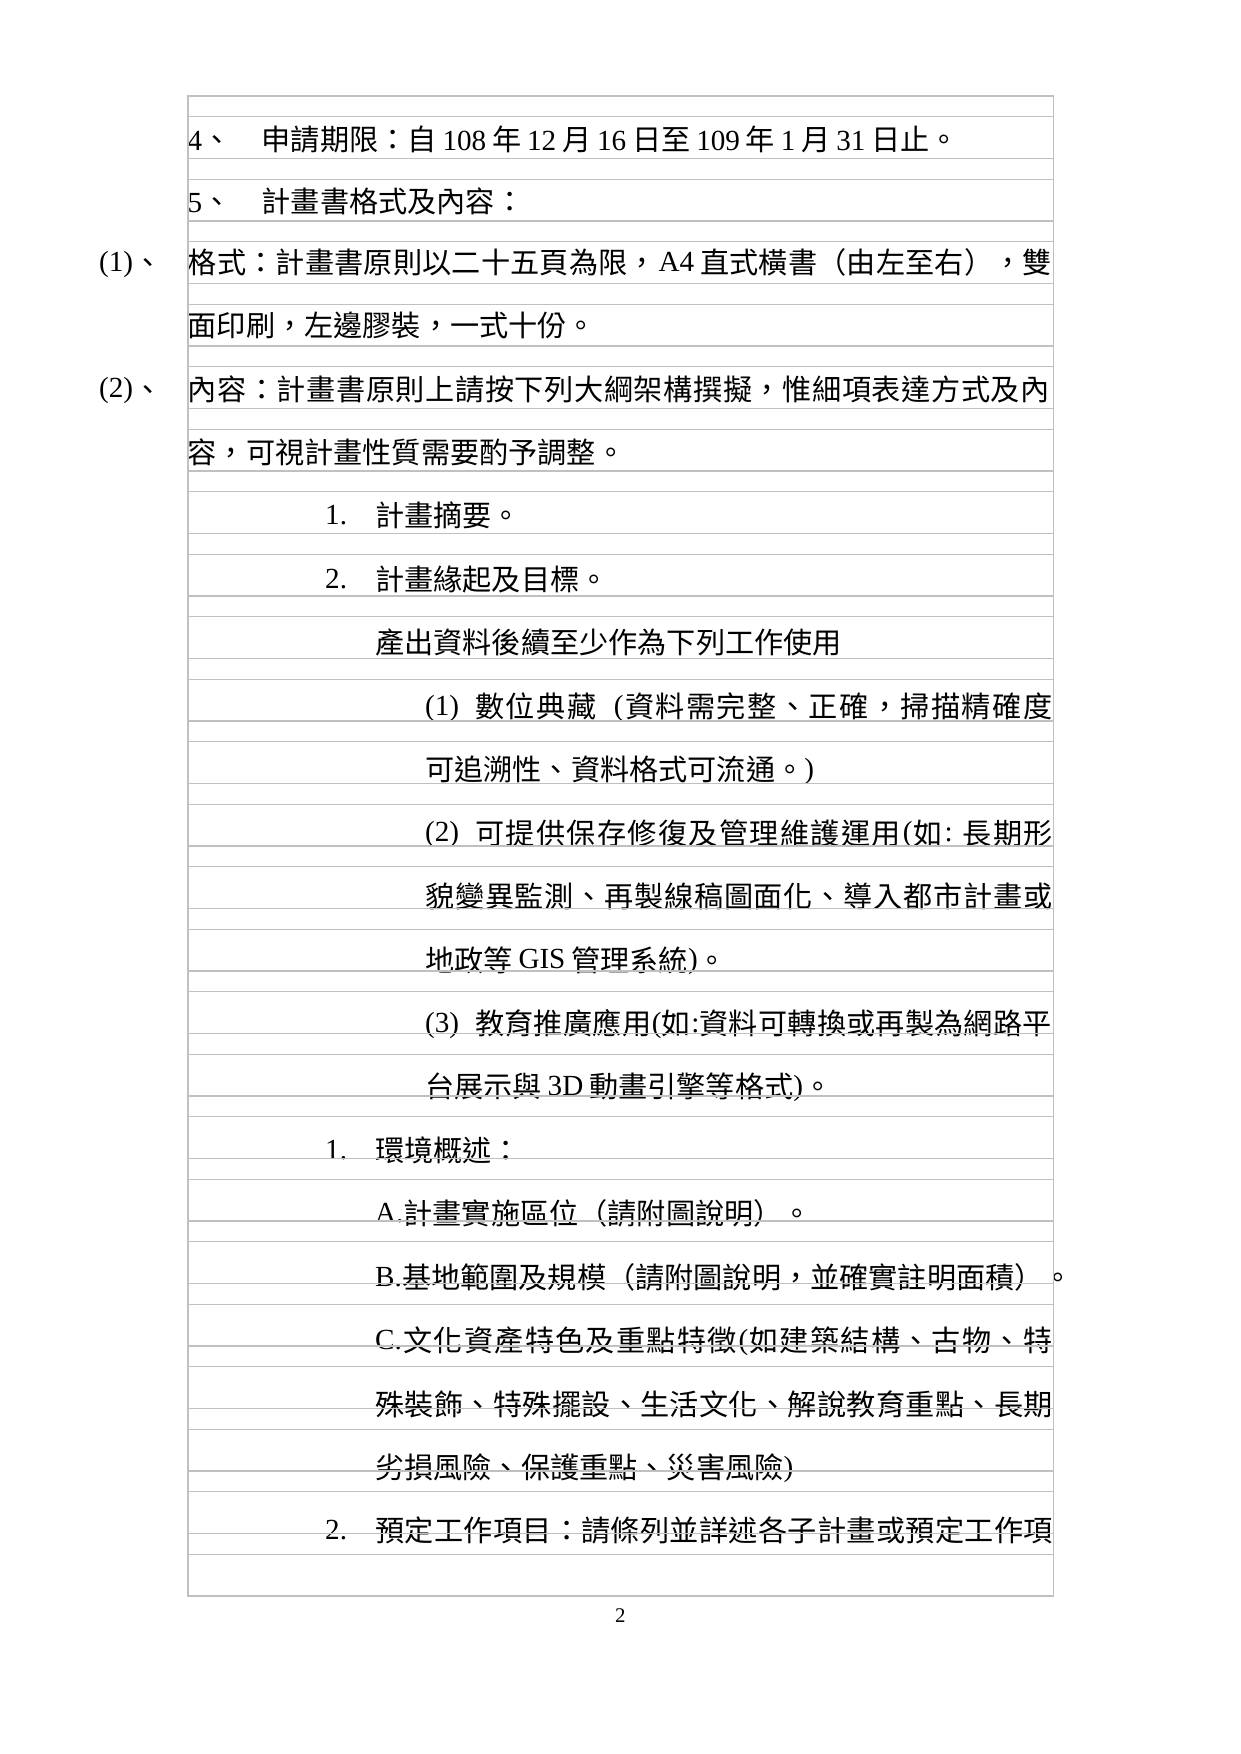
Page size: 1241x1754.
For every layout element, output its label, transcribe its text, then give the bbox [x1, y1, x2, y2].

list 可提供保存修復及管理維護運用(如: 長期形 [425, 810, 1053, 845]
text C.文化資產特色及重點特徵(如建築結構、古物、特殊裝飾、特殊擺設、生活文化、解說教育重點、長期劣損風險、保護重點、災害風險) [375, 1318, 1053, 1345]
list 地政等GIS管理系統)。 [425, 930, 1053, 970]
list 格式：計畫書原則以二十五頁為限，A4直式橫書（由左至右），雙面印刷，左邊膠裝，一式十份。 [189, 284, 1053, 304]
list [425, 909, 1053, 929]
list 教育推廣應用(如:資料可轉換或再製為網路平台展示與3D動畫引擎等格式)。 [425, 1097, 1053, 1106]
list 教育推廣應用(如:資料可轉換或再製為網路平台展示與3D動畫引擎等格式)。 [425, 1034, 1053, 1054]
text B.基地範圍及規模（請附圖說明，並確實註明面積）。 [375, 1254, 1053, 1283]
list 內容：計畫書原則上請按下列大綱架構撰擬，惟細項表達方式及內容，可視計畫性質需要酌予調整。 [189, 409, 1053, 429]
list 格式：計畫書原則以二十五頁為限，A4直式橫書（由左至右），雙面印刷，左邊膠裝，一式十份。 [189, 305, 1053, 345]
list [425, 722, 1053, 741]
list 數位典藏 (資料需完整、正確，掃描精確度 [425, 683, 1053, 720]
text A.計畫實施區位（請附圖說明）。 [375, 1222, 1053, 1233]
text 產出資料後續至少作為下列工作使用 [375, 620, 1053, 658]
list 可追溯性、資料格式可流通。) [425, 742, 1053, 783]
list 內容：計畫書原則上請按下列大綱架構撰擬，惟細項表達方式及內容，可視計畫性質需要酌予調整。 [99, 366, 187, 472]
list 預定工作項目：請條列並詳述各子計畫或預定工作項目內容。 [325, 1508, 1053, 1533]
list [189, 97, 1053, 116]
list 預定工作項目：請條列並詳述各子計畫或預定工作項目內容。 [325, 1534, 1053, 1550]
text A.計畫實施區位（請附圖說明）。 [375, 1191, 1053, 1220]
text C.文化資產特色及重點特徵(如建築結構、古物、特殊裝飾、特殊擺設、生活文化、解說教育重點、長期劣損風險、保護重點、災害風險) [375, 1472, 1053, 1487]
list [425, 784, 1053, 789]
list 內容：計畫書原則上請按下列大綱架構撰擬，惟細項表達方式及內容，可視計畫性質需要酌予調整。 [189, 430, 1053, 470]
list 計畫書格式及內容： [189, 180, 1053, 220]
text B.基地範圍及規模（請附圖說明，並確實註明面積）。 [375, 1284, 1053, 1297]
text C.文化資產特色及重點特徵(如建築結構、古物、特殊裝飾、特殊擺設、生活文化、解說教育重點、長期劣損風險、保護重點、災害風險) [375, 1430, 1053, 1470]
list 申請期限：自108年12月16日至109年1月31日止。 [189, 117, 1053, 158]
list [425, 972, 1053, 979]
list 格式：計畫書原則以二十五頁為限，A4直式橫書（由左至右），雙面印刷，左邊膠裝，一式十份。 [189, 242, 1053, 283]
list 計畫摘要。 [325, 493, 1053, 533]
text C.文化資產特色及重點特徵(如建築結構、古物、特殊裝飾、特殊擺設、生活文化、解說教育重點、長期劣損風險、保護重點、災害風險) [375, 1367, 1053, 1408]
list [425, 847, 1053, 866]
list 教育推廣應用(如:資料可轉換或再製為網路平台展示與3D動畫引擎等格式)。 [425, 1001, 1053, 1033]
text A.計畫實施區位（請附圖說明）。 [670, 1203, 691, 1220]
text C.文化資產特色及重點特徵(如建築結構、古物、特殊裝飾、特殊擺設、生活文化、解說教育重點、長期劣損風險、保護重點、災害風險) [375, 1347, 1053, 1366]
list [189, 159, 1053, 179]
list 環境概述： [325, 1159, 1053, 1170]
list 內容：計畫書原則上請按下列大綱架構撰擬，惟細項表達方式及內容，可視計畫性質需要酌予調整。 [189, 367, 1053, 408]
list 教育推廣應用(如:資料可轉換或再製為網路平台展示與3D動畫引擎等格式)。 [425, 1055, 1053, 1095]
list 環境概述： [325, 1127, 1053, 1158]
list 計畫緣起及目標。 [325, 556, 1053, 595]
text C.文化資產特色及重點特徵(如建築結構、古物、特殊裝飾、特殊擺設、生活文化、解說教育重點、長期劣損風險、保護重點、災害風險) [375, 1409, 1053, 1429]
list 格式：計畫書原則以二十五頁為限，A4直式橫書（由左至右），雙面印刷，左邊膠裝，一式十份。 [99, 239, 187, 345]
list 貌變異監測、再製線稿圖面化、導入都市計畫或 [425, 867, 1053, 908]
